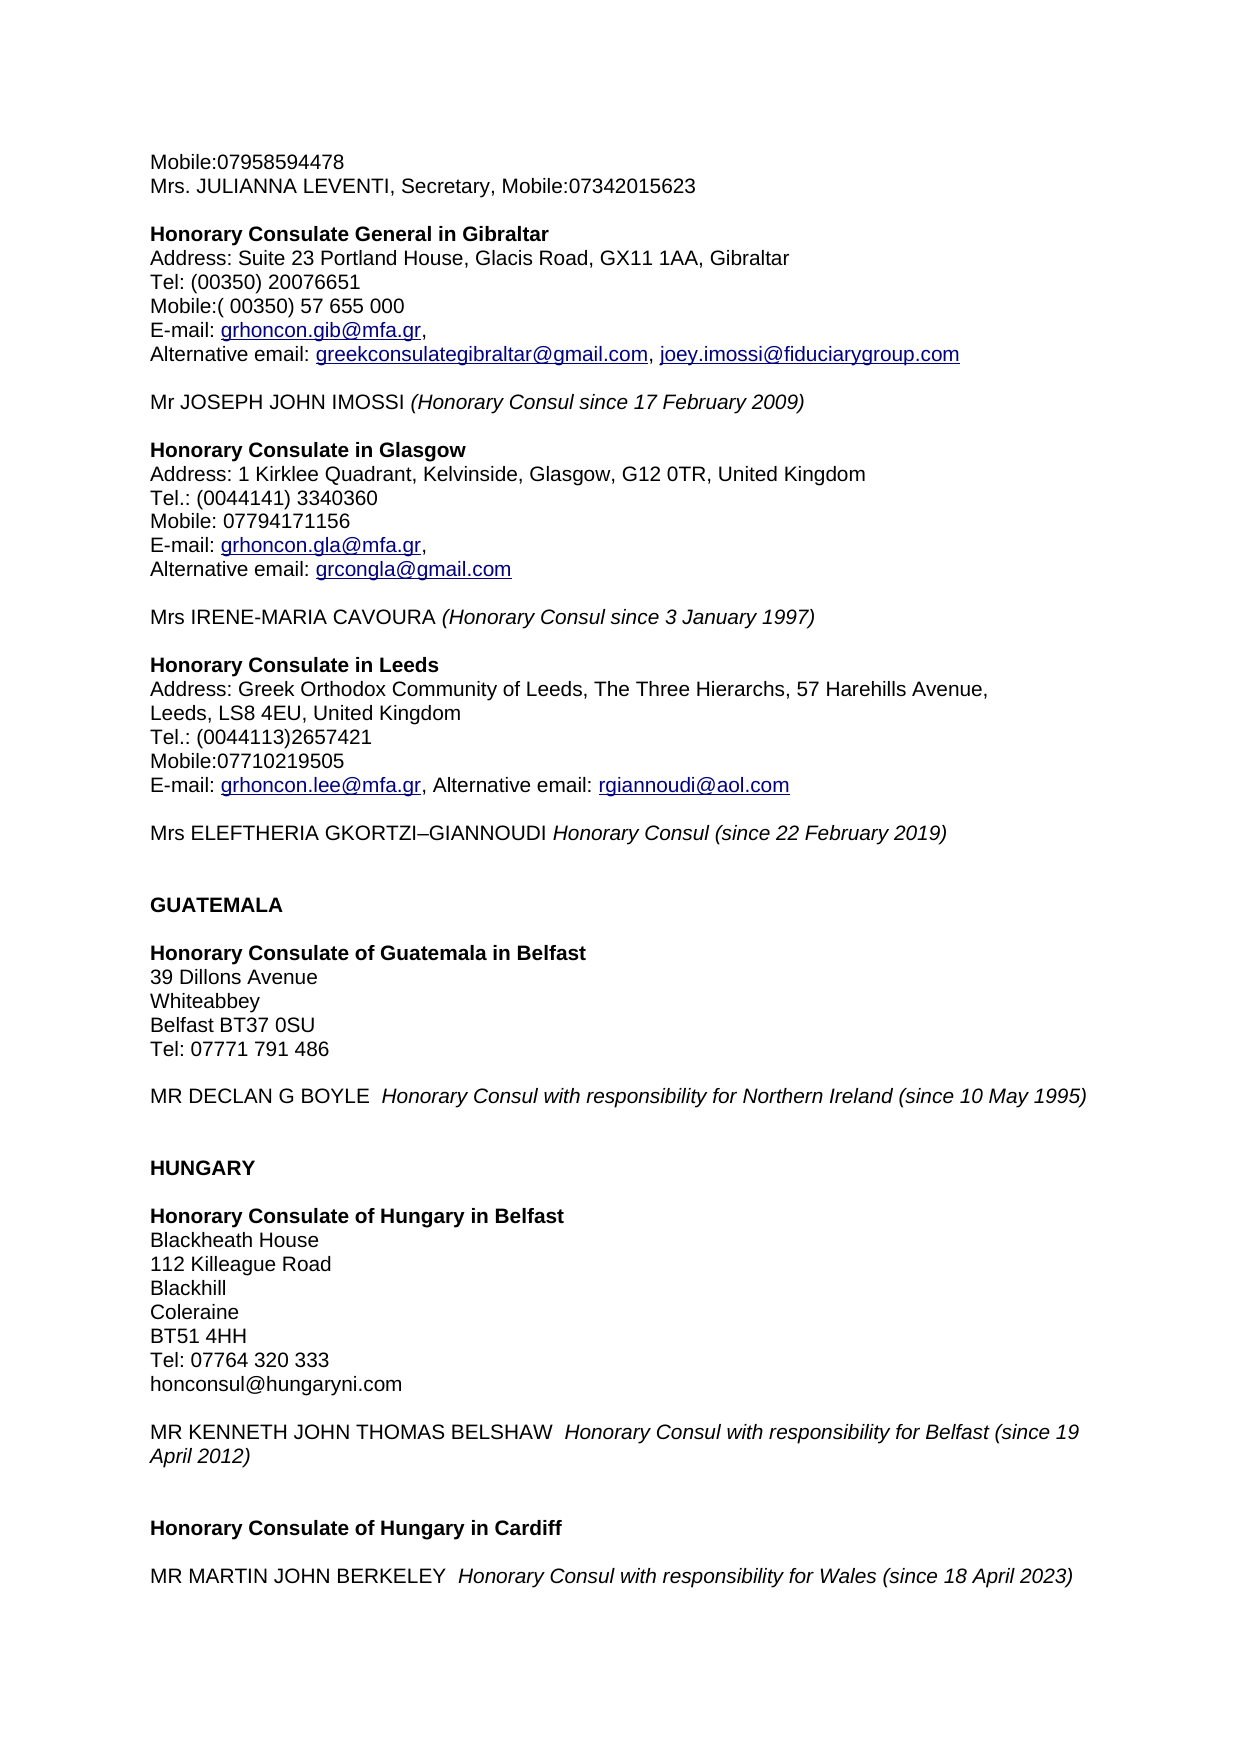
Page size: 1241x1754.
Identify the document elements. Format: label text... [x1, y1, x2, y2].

text Address: Suite 23 Portland House, Glacis Road, GX11 1AA, Gibraltar [150, 246, 1090, 270]
text Tel.: (0044141) 3340360 [150, 485, 1090, 509]
text MR MARTIN JOHN BERKELEY Honorary Consul with responsibility for Wales (since 18 April 2023) [150, 1563, 1090, 1587]
text BT51 4HH [150, 1324, 1090, 1348]
text Honorary Consulate in Leeds [150, 653, 1090, 677]
text Honorary Consulate of Hungary in Belfast [150, 1204, 1090, 1228]
text Address: 1 Kirklee Quadrant, Kelvinside, Glasgow, G12 0TR, United Kingdom [150, 461, 1090, 485]
text Tel: (00350) 20076651 [150, 270, 1090, 294]
text Tel: 07764 320 333 [150, 1348, 1090, 1372]
text 39 Dillons Avenue [150, 964, 1090, 988]
text Alternative email: greekconsulategibraltar@gmail.com, joey.imossi@fiduciarygroup.com [150, 342, 1090, 366]
text Mr JOSEPH JOHN IMOSSI (Honorary Consul since 17 February 2009) [150, 389, 1090, 413]
text Blackhill [150, 1276, 1090, 1300]
text Whiteabbey [150, 988, 1090, 1012]
text Alternative email: grcongla@gmail.com [150, 557, 1090, 581]
text Leeds, LS8 4EU, United Kingdom [150, 701, 1090, 725]
text Mrs IRENE-MARIA CAVOURA (Honorary Consul since 3 January 1997) [150, 605, 1090, 629]
text Coleraine [150, 1300, 1090, 1324]
text Honorary Consulate of Hungary in Cardiff [150, 1516, 1090, 1539]
text Honorary Consulate of Guatemala in Belfast [150, 941, 1090, 964]
text E-mail: grhoncon.lee@mfa.gr, Alternative email: rgiannoudi@aol.com [150, 773, 1090, 797]
text Belfast BT37 0SU [150, 1012, 1090, 1036]
text E-mail: grhoncon.gib@mfa.gr, [150, 318, 1090, 342]
text Mobile: 07794171156 [150, 509, 1090, 533]
text MR KENNETH JOHN THOMAS BELSHAW Honorary Consul with responsibility for Belfast (since 19 April 2012) [150, 1420, 1090, 1468]
text Mrs. JULIANNA LEVENTI, Secretary, Mobile:07342015623 [150, 174, 1090, 198]
text honconsul@hungaryni.com [150, 1372, 1090, 1396]
text Tel: 07771 791 486 [150, 1036, 1090, 1060]
text Mobile:( 00350) 57 655 000 [150, 294, 1090, 318]
text Honorary Consulate General in Gibraltar [150, 222, 1090, 246]
text GUATEMALA [150, 893, 1090, 917]
text HUNGARY [150, 1156, 1090, 1180]
text Honorary Consulate in Glasgow [150, 437, 1090, 461]
text Address: Greek Orthodox Community of Leeds, The Three Hierarchs, 57 Harehills Avenue, [150, 677, 1090, 701]
text Mobile:07958594478 [150, 150, 1090, 174]
text E-mail: grhoncon.gla@mfa.gr, [150, 533, 1090, 557]
text Blackheath House [150, 1228, 1090, 1252]
text MR DECLAN G BOYLE Honorary Consul with responsibility for Northern Ireland (since 10 May 1995) [150, 1084, 1090, 1108]
text Tel.: (0044113)2657421 [150, 725, 1090, 749]
text Mobile:07710219505 [150, 749, 1090, 773]
text Mrs ELEFTHERIA GKORTZI–GIANNOUDI Honorary Consul (since 22 February 2019) [150, 821, 1090, 845]
text 112 Killeague Road [150, 1252, 1090, 1276]
